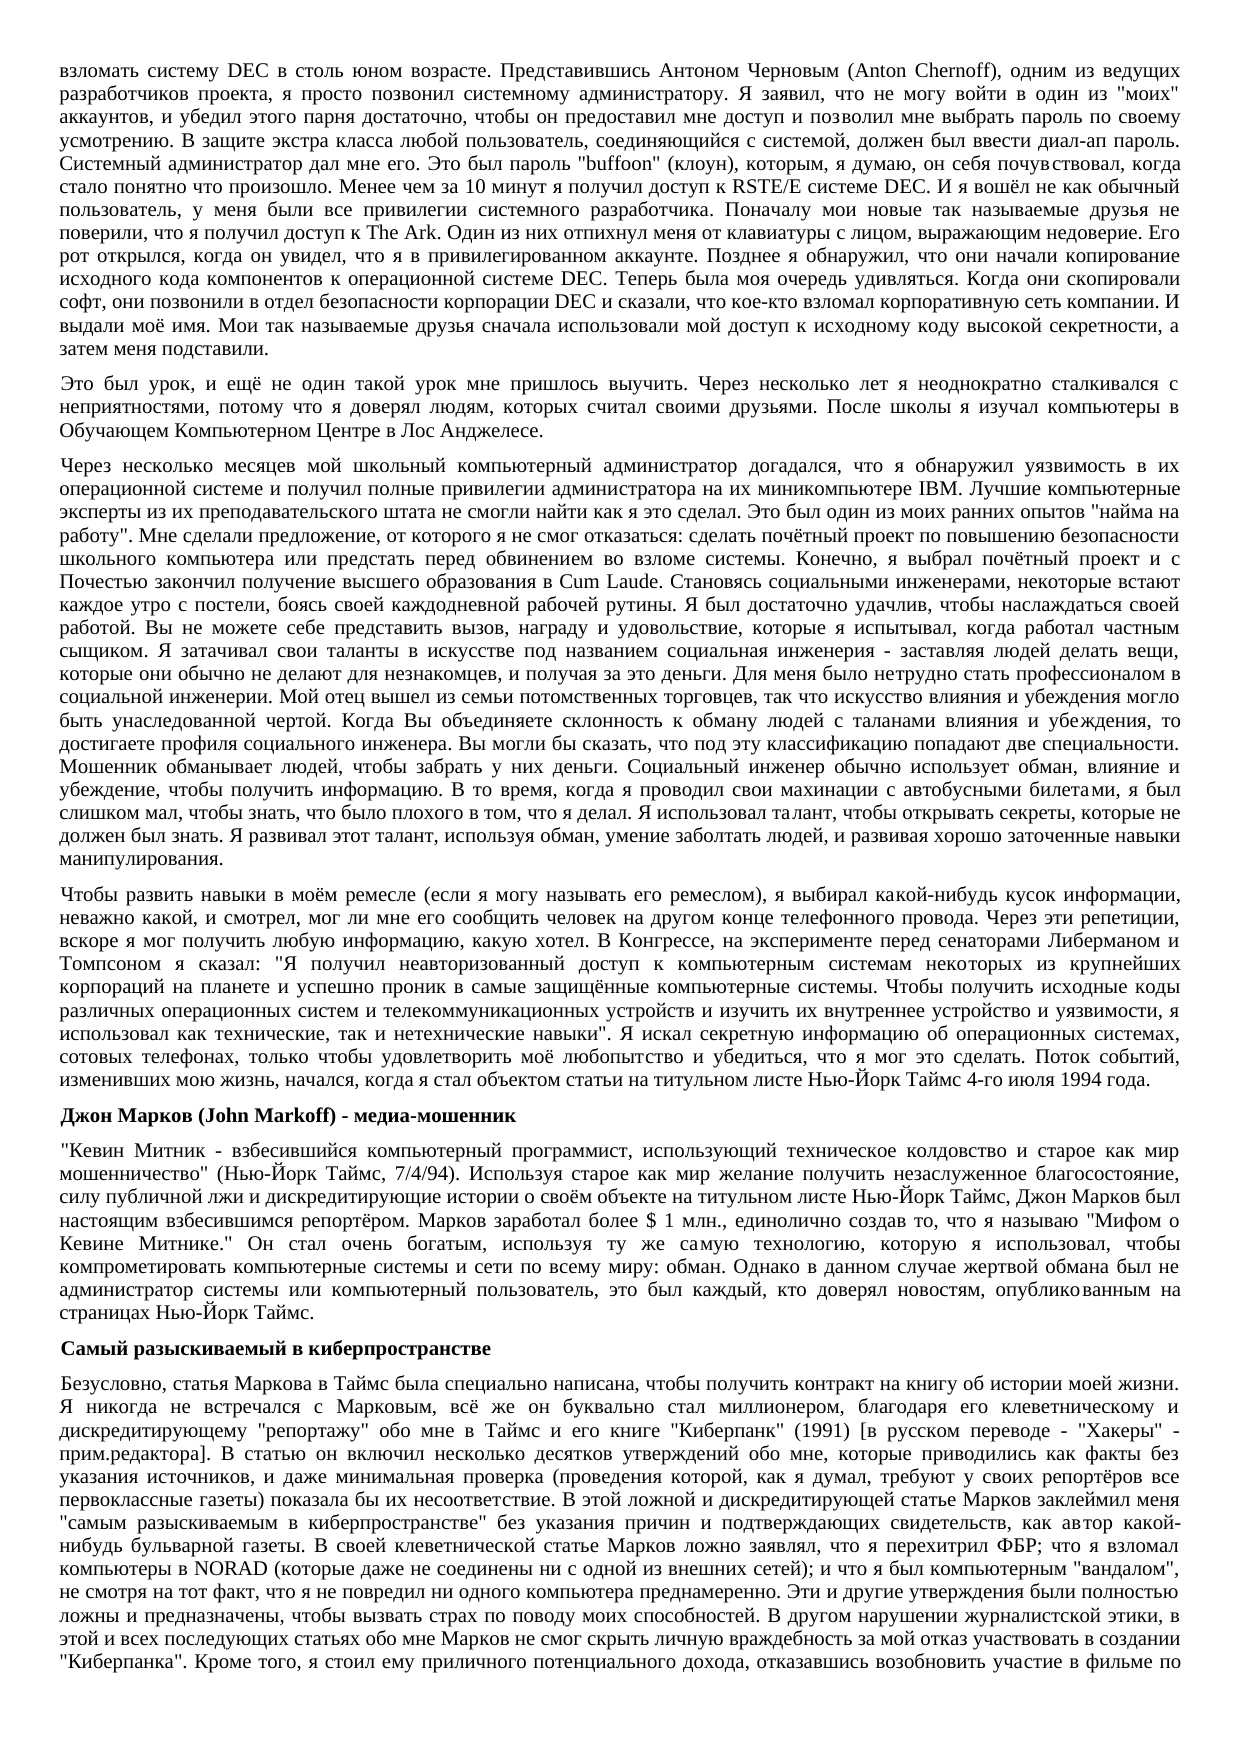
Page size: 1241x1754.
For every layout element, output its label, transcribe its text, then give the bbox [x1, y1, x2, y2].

text Это был урок, и ещё не один такой урок мне пришлось выучить. Через несколько лет я неоднократно сталкивался с неприятностями, потому что я доверял людям, которых считал своими друзьями. После школы я изучал компьютеры в Обучающем Компьютерном Центре в Лос Анджелесе. [59, 372, 1181, 442]
text Через несколько месяцев мой школьный компьютерный администратор догадался, что я обнаружил уязвимость в их операционной системе и получил полные привилегии админи­стратора на их миникомпьютере IBM. Лучшие компьютерные эксперты из их преподаватель­ского штата не смогли найти как я это сделал. Это был один из моих ранних опытов "найма на работу". Мне сделали предложение, от которого я не смог отказаться: сделать почётный проект по повышению безопасности школьного компьютера или предстать перед обвинени­ем во взломе системы. Конечно, я выбрал почётный проект и с Почестью закончил получе­ние высшего образования в Cum Laude. Становясь социальными инженерами, некоторые встают каждое утро с постели, боясь своей каждодневной рабочей рутины. Я был достаточно удачлив, чтобы наслаждаться своей работой. Вы не можете себе представить вызов, награду и удовольствие, которые я испытывал, когда работал частным сыщиком. Я затачивал свои таланты в искусстве под названием социальная инженерия - заставляя людей делать вещи, которые они обычно не делают для незнакомцев, и получая за это деньги. Для меня было не­трудно стать профессионалом в социальной инженерии. Мой отец вышел из семьи потомственных торговцев, так что искусство влияния и убеждения могло быть унаследован­ной чертой. Когда Вы объединяете склонность к обману людей с таланами влияния и убе­ждения, то достигаете профиля социального инженера. Вы могли бы сказать, что под эту классификацию попадают две специальности. Мошенник обманывает людей, чтобы забрать у них деньги. Социальный инженер обычно использует обман, влияние и убеждение, чтобы получить информацию. В то время, когда я проводил свои махинации с автобусными билета­ми, я был слишком мал, чтобы знать, что было плохого в том, что я делал. Я использовал та­лант, чтобы открывать секреты, которые не должен был знать. Я развивал этот талант, ис­пользуя обман, умение заболтать людей, и развивая хорошо заточенные навыки манипулиро­вания. [59, 454, 1181, 870]
text взломать систему DEC в столь юном возрасте. Пред­ставившись Антоном Черновым (Anton Chernoff), одним из ведущих разработчиков проекта, я просто позвонил системному администратору. Я заявил, что не могу войти в один из "моих" аккаунтов, и убедил этого парня достаточно, чтобы он предоставил мне доступ и поз­волил мне выбрать пароль по своему усмотрению. В защите экстра класса любой пользова­тель, соединяющийся с системой, должен был ввести диал-ап пароль. Системный админи­стратор дал мне его. Это был пароль "buffoon" (клоун), которым, я думаю, он себя почув­ствовал, когда стало понятно что произошло. Менее чем за 10 минут я получил доступ к RSTE/E системе DEC. И я вошёл не как обычный пользователь, у меня были все привилегии системного разработчика. Поначалу мои новые так называемые друзья не поверили, что я по­лучил доступ к The Ark. Один из них отпихнул меня от клавиатуры с лицом, выражающим недоверие. Его рот открылся, когда он увидел, что я в привилегированном аккаунте. Позднее я обнаружил, что они начали копирование исходного кода компонентов к операционной си­стеме DEC. Теперь была моя очередь удивляться. Когда они скопировали софт, они позвони­ли в отдел безопасности корпорации DEC и сказали, что кое-кто взломал корпоративную сеть компании. И выдали моё имя. Мои так называемые друзья сначала использовали мой доступ к исходному коду высокой секретности, а затем меня подставили. [59, 59, 1181, 360]
text "Кевин Митник - взбесившийся компьютерный программист, использующий техническое колдовство и старое как мир мошенничество" (Нью-Йорк Таймс, 7/4/94). Используя старое как мир желание получить незаслуженное благосостояние, силу публичной лжи и дискреди­тирующие истории о своём объекте на титульном листе Нью-Йорк Таймс, Джон Марков был настоящим взбесившимся репортёром. Марков заработал более $ 1 млн., единолично создав то, что я называю "Мифом о Кевине Митнике." Он стал очень богатым, используя ту же са­мую технологию, которую я использовал, чтобы компрометировать компьютерные системы и сети по всему миру: обман. Однако в данном случае жертвой обмана был не администра­тор системы или компьютерный пользователь, это был каждый, кто доверял новостям, опублико­ванным на страницах Нью-Йорк Таймс. [59, 1139, 1181, 1324]
text Безусловно, статья Маркова в Таймс была специально написана, чтобы получить контракт на книгу об истории моей жизни. Я никогда не встречался с Марковым, всё же он буквально стал миллионером, благодаря его клеветническому и дискредитирующему "репортажу" обо мне в Таймс и его книге "Киберпанк" (1991) [в русском переводе - "Хакеры" - прим.редакто­ра]. В статью он включил несколько десятков утверждений обо мне, которые приводились как факты без указания источников, и даже минимальная проверка (проведения которой, как я думал, требуют у своих репортёров все первоклассные газеты) показала бы их несоответ­ствие. В этой ложной и дискредитирующей статье Марков заклеймил меня "самым разыски­ваемым в киберпространстве" без указания причин и подтверждающих свидетельств, как ав­тор какой-нибудь бульварной газеты. В своей клеветнической статье Марков ложно заявлял, что я перехитрил ФБР; что я взломал компьютеры в NORAD (которые даже не соединены ни с одной из внешних сетей); и что я был компьютерным "вандалом", не смотря на тот факт, что я не повредил ни одного компьютера преднамеренно. Эти и другие утверждения были полностью ложны и предназначены, чтобы вызвать страх по поводу моих способностей. В другом нарушении журналистской этики, в этой и всех последующих статьях обо мне Мар­ков не смог скрыть личную враждебность за мой отказ участвовать в создании "Киберпанка". Кроме того, я стоил ему приличного потенциального дохода, отказавшись возобновить уча­стие в фильме по [59, 1372, 1181, 1673]
text Самый разыскиваемый в киберпространстве [59, 1337, 1181, 1360]
text Чтобы развить навыки в моём ремесле (если я могу называть его ремеслом), я выбирал ка­кой-нибудь кусок информации, неважно какой, и смотрел, мог ли мне его сообщить человек на другом конце телефонного провода. Через эти репетиции, вскоре я мог получить любую информацию, какую хотел. В Конгрессе, на эксперименте перед сенаторами Либерманом и Томпсоном я сказал: "Я получил неавторизованный доступ к компьютерным системам неко­торых из крупнейших корпораций на планете и успешно проник в самые защищённые компьютерные системы. Чтобы получить исходные коды различных операционных систем и телекоммуникационных устройств и изучить их внутреннее устройство и уязвимости, я ис­пользовал как технические, так и нетехнические навыки". Я искал секретную информацию об операционных системах, сотовых телефонах, только чтобы удовлетворить моё любопыт­ство и убедиться, что я мог это сделать. Поток событий, изменивших мою жизнь, начался, когда я стал объектом статьи на титульном листе Нью-Йорк Таймс 4-го июля 1994 года. [59, 883, 1181, 1091]
text Джон Марков (John Markoff) - медиа-мошенник [59, 1103, 1181, 1127]
